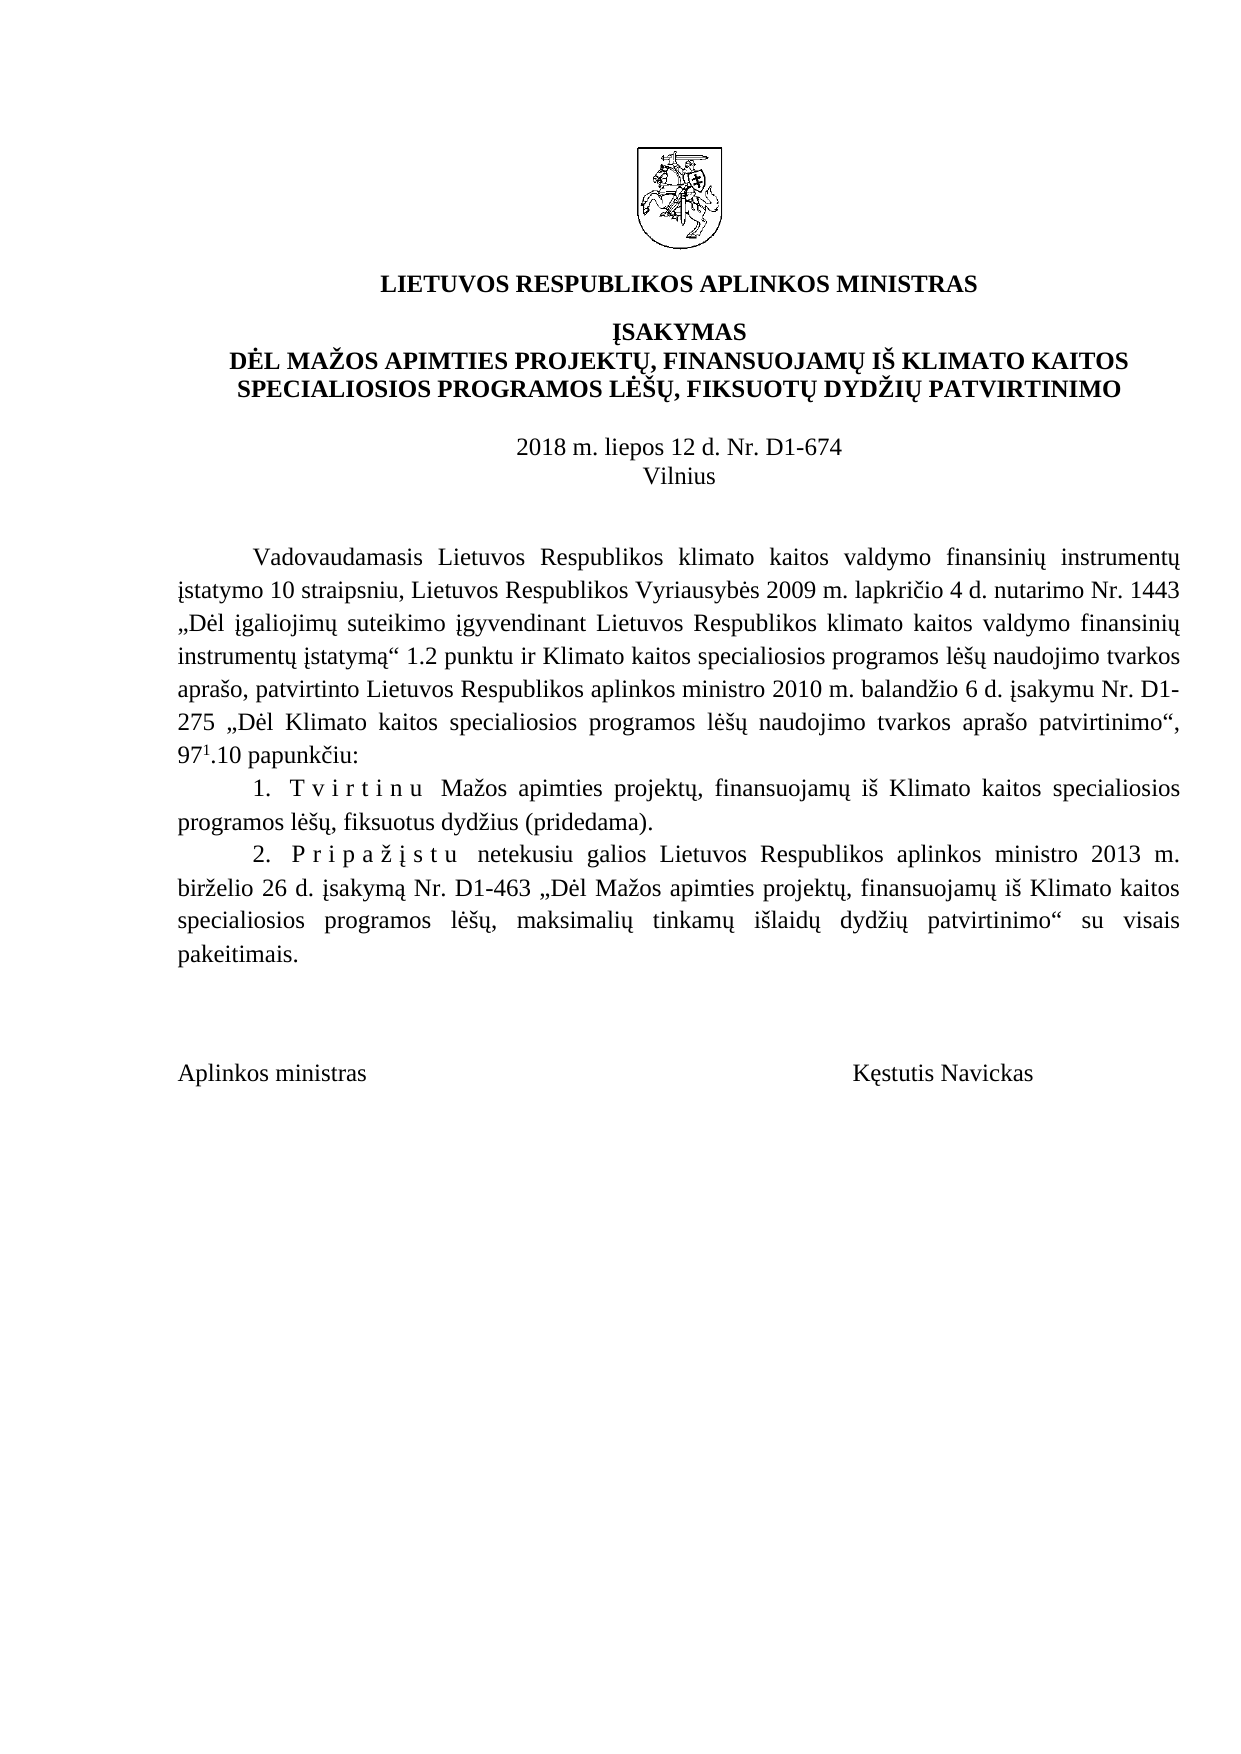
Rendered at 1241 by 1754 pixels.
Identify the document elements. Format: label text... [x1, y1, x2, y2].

text Vadovaudamasis Lietuvos Respublikos klimato kaitos valdymo finansinių instrumentų įstatymo 10 straipsniu, Lietuvos Respublikos Vyriausybės 2009 m. lapkričio 4 d. nutarimo Nr. 1443 „Dėl įgaliojimų suteikimo įgyvendinant Lietuvos Respublikos klimato kaitos valdymo finansinių instrumentų įstatymą“ 1.2 punktu ir Klimato kaitos specialiosios programos lėšų naudojimo tvarkos aprašo, patvirtinto Lietuvos Respublikos aplinkos ministro 2010 m. balandžio 6 d. įsakymu Nr. D1-275 „Dėl Klimato kaitos specialiosios programos lėšų naudojimo tvarkos aprašo patvirtinimo“, 971.10 papunkčiu: [177, 542, 1181, 769]
text ĮSAKYMAS [177, 317, 1181, 346]
text DĖL MAŽOS APIMTIES PROJEKTŲ, FINANSUOJAMŲ IŠ KLIMATO KAITOS SPECIALIOSIOS PROGRAMOS LĖŠŲ, FIKSUOTŲ DYDŽIŲ PATVIRTINIMO [177, 346, 1181, 403]
text Aplinkos ministras Kęstutis Navickas [177, 1058, 1181, 1087]
text 1. Tvirtinu Mažos apimties projektų, finansuojamų iš Klimato kaitos specialiosios programos lėšų, fiksuotus dydžius (pridedama). [177, 773, 1181, 835]
text Vilnius [177, 461, 1181, 518]
text 2. Pripažįstu netekusiu galios Lietuvos Respublikos aplinkos ministro 2013 m. birželio 26 d. įsakymą Nr. D1-463 „Dėl Mažos apimties projektų, finansuojamų iš Klimato kaitos specialiosios programos lėšų, maksimalių tinkamų išlaidų dydžių patvirtinimo“ su visais pakeitimais. [177, 839, 1181, 967]
text 2018 m. liepos 12 d. Nr. D1-674 [177, 432, 1181, 461]
text LIETUVOS RESPUBLIKOS APLINKOS MINISTRAS [177, 269, 1181, 298]
